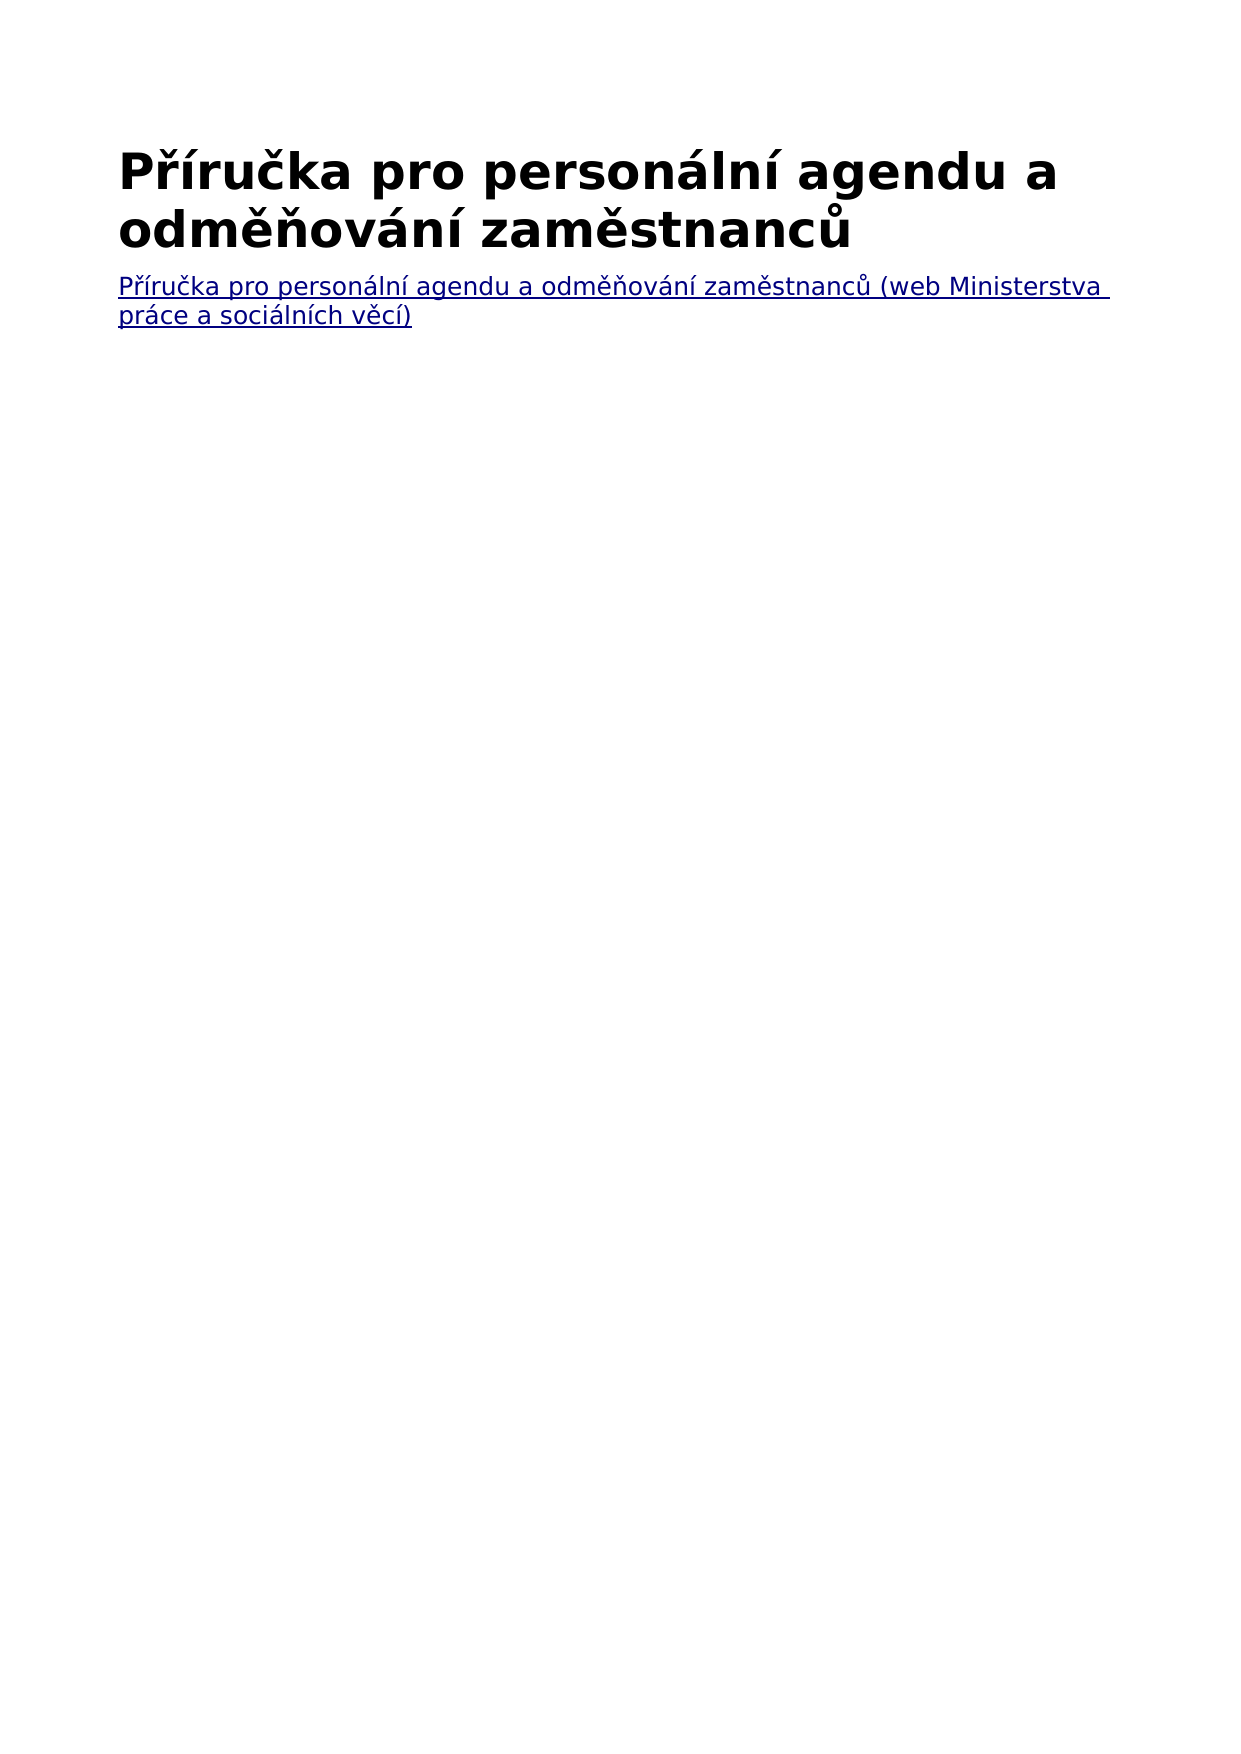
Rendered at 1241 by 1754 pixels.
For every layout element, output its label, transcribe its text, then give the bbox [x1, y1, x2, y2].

text Příručka pro personální agendu a odměňování zaměstnanců (web Ministerstva práce a sociálních věcí) [118, 272, 1122, 330]
subtitle Příručka pro personální agendu a odměňování zaměstnanců [118, 143, 1122, 259]
